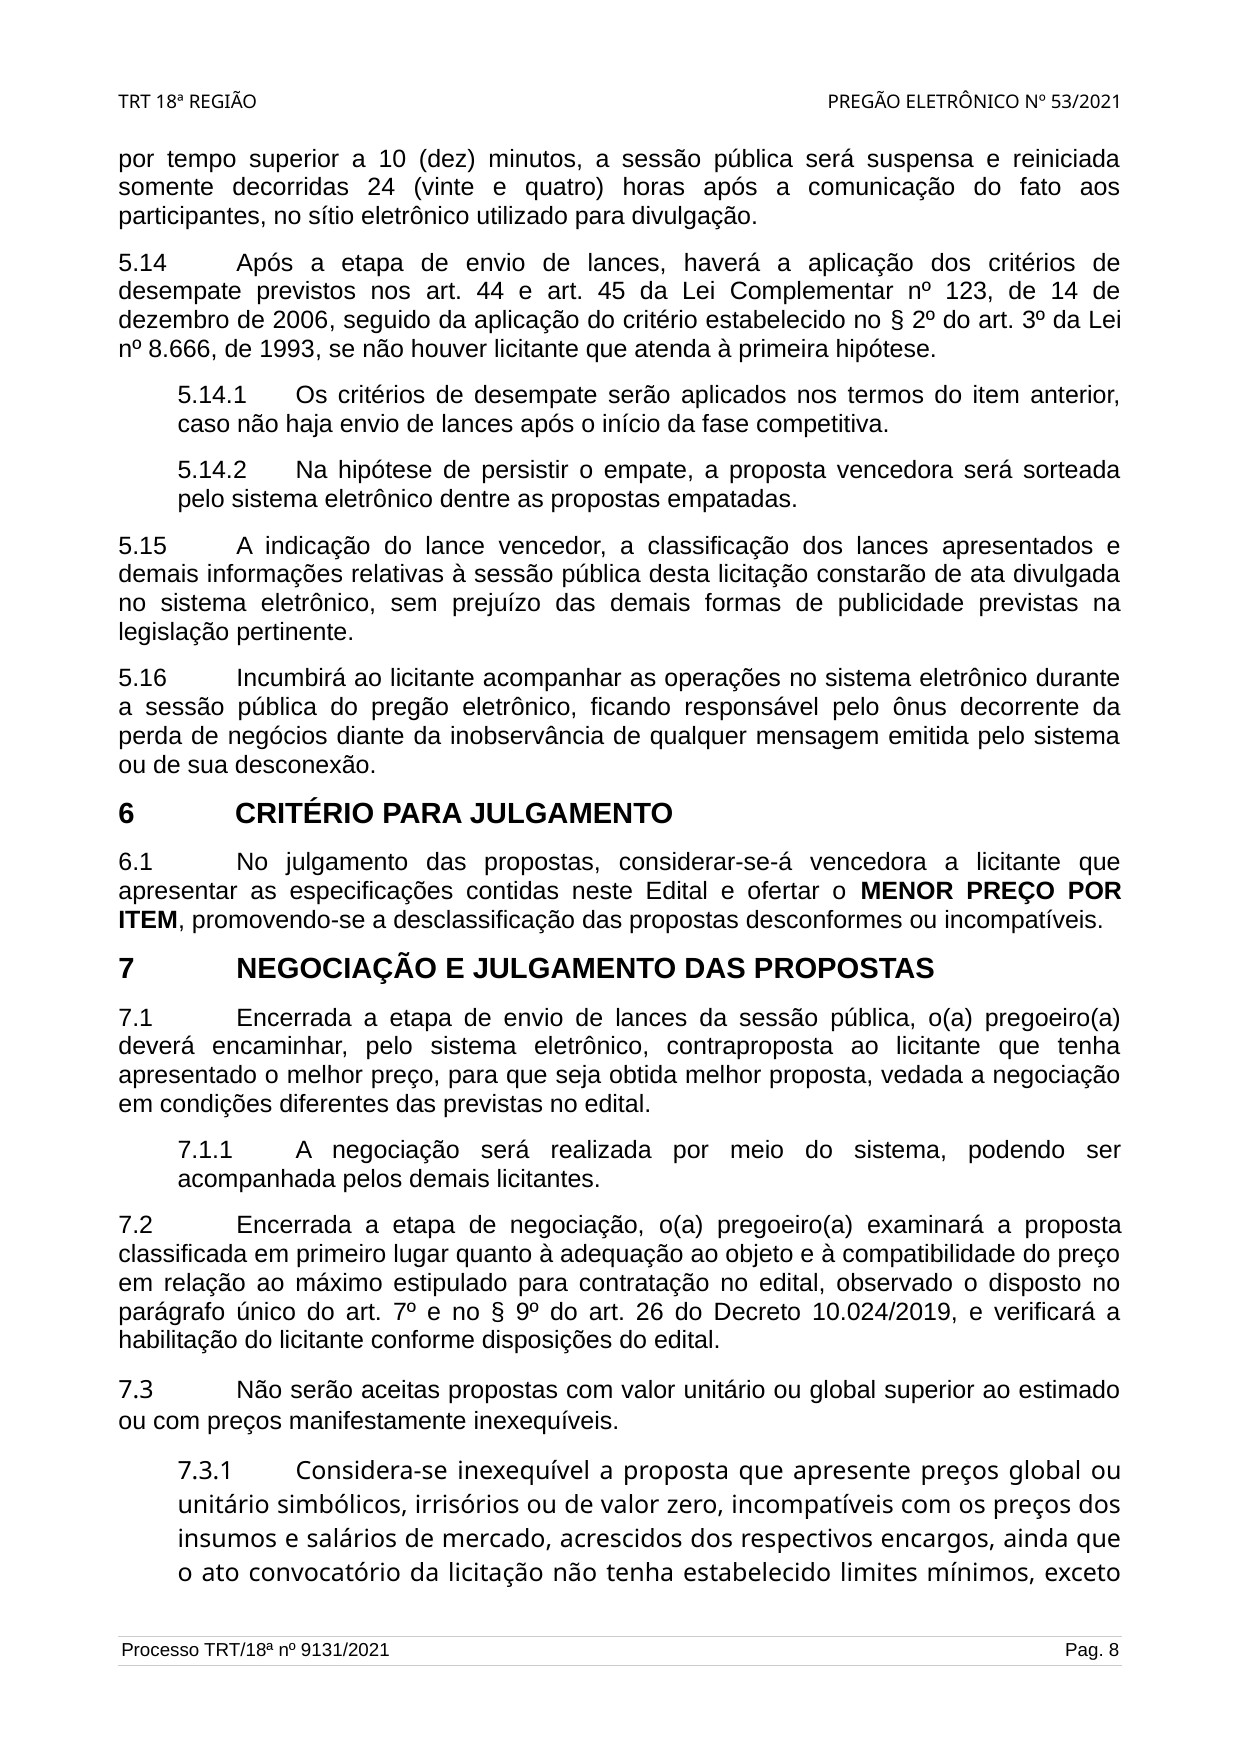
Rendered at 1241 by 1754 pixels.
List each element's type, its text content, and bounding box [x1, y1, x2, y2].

text 7.1 Encerrada a etapa de envio de lances da sessão pública, o(a) pregoeiro(a) deverá encaminhar, pelo sistema eletrônico, contraproposta ao licitante que tenha apresentado o melhor preço, para que seja obtida melhor proposta, vedada a negociação em condições diferentes das previstas no edital. [118, 1002, 1122, 1117]
text 5.14.1 Os critérios de desempate serão aplicados nos termos do item anterior, caso não haja envio de lances após o início da fase competitiva. [177, 380, 1122, 438]
text 7.1.1 A negociação será realizada por meio do sistema, podendo ser acompanhada pelos demais licitantes. [177, 1135, 1122, 1193]
text 5.14 Após a etapa de envio de lances, haverá a aplicação dos critérios de desempate previstos nos art. 44 e art. 45 da Lei Complementar nº 123, de 14 de dezembro de 2006, seguido da aplicação do critério estabelecido no § 2º do art. 3º da Lei nº 8.666, de 1993, se não houver licitante que atenda à primeira hipótese. [118, 247, 1122, 362]
text 7.3 Não serão aceitas propostas com valor unitário ou global superior ao estimado ou com preços manifestamente inexequíveis. [118, 1372, 1122, 1435]
text 7 NEGOCIAÇÃO E JULGAMENTO DAS PROPOSTAS [118, 951, 1122, 985]
text 7.2 Encerrada a etapa de negociação, o(a) pregoeiro(a) examinará a proposta classificada em primeiro lugar quanto à adequação ao objeto e à compatibilidade do preço em relação ao máximo estipulado para contratação no edital, observado o disposto no parágrafo único do art. 7º e no § 9º do art. 26 do Decreto 10.024/2019, e verificará a habilitação do licitante conforme disposições do edital. [118, 1210, 1122, 1354]
text 5.14.2 Na hipótese de persistir o empate, a proposta vencedora será sorteada pelo sistema eletrônico dentre as propostas empatadas. [177, 455, 1122, 513]
text 6 CRITÉRIO PARA JULGAMENTO [118, 796, 1122, 829]
text 7.3.1 Considera-se inexequível a proposta que apresente preços global ou unitário simbólicos, irrisórios ou de valor zero, incompatíveis com os preços dos insumos e salários de mercado, acrescidos dos respectivos encargos, ainda que o ato convocatório da licitação não tenha estabelecido limites mínimos, exceto [177, 1452, 1122, 1589]
text por tempo superior a 10 (dez) minutos, a sessão pública será suspensa e reiniciada somente decorridas 24 (vinte e quatro) horas após a comunicação do fato aos participantes, no sítio eletrônico utilizado para divulgação. [118, 143, 1122, 230]
text 6.1 No julgamento das propostas, considerar-se-á vencedora a licitante que apresentar as especificações contidas neste Edital e ofertar o MENOR PREÇO POR ITEM, promovendo-se a desclassificação das propostas desconformes ou incompatíveis. [118, 847, 1122, 933]
text 5.15 A indicação do lance vencedor, a classificação dos lances apresentados e demais informações relativas à sessão pública desta licitação constarão de ata divulgada no sistema eletrônico, sem prejuízo das demais formas de publicidade previstas na legislação pertinente. [118, 531, 1122, 646]
text 5.16 Incumbirá ao licitante acompanhar as operações no sistema eletrônico durante a sessão pública do pregão eletrônico, ficando responsável pelo ônus decorrente da perda de negócios diante da inobservância de qualquer mensagem emitida pelo sistema ou de sua desconexão. [118, 663, 1122, 778]
